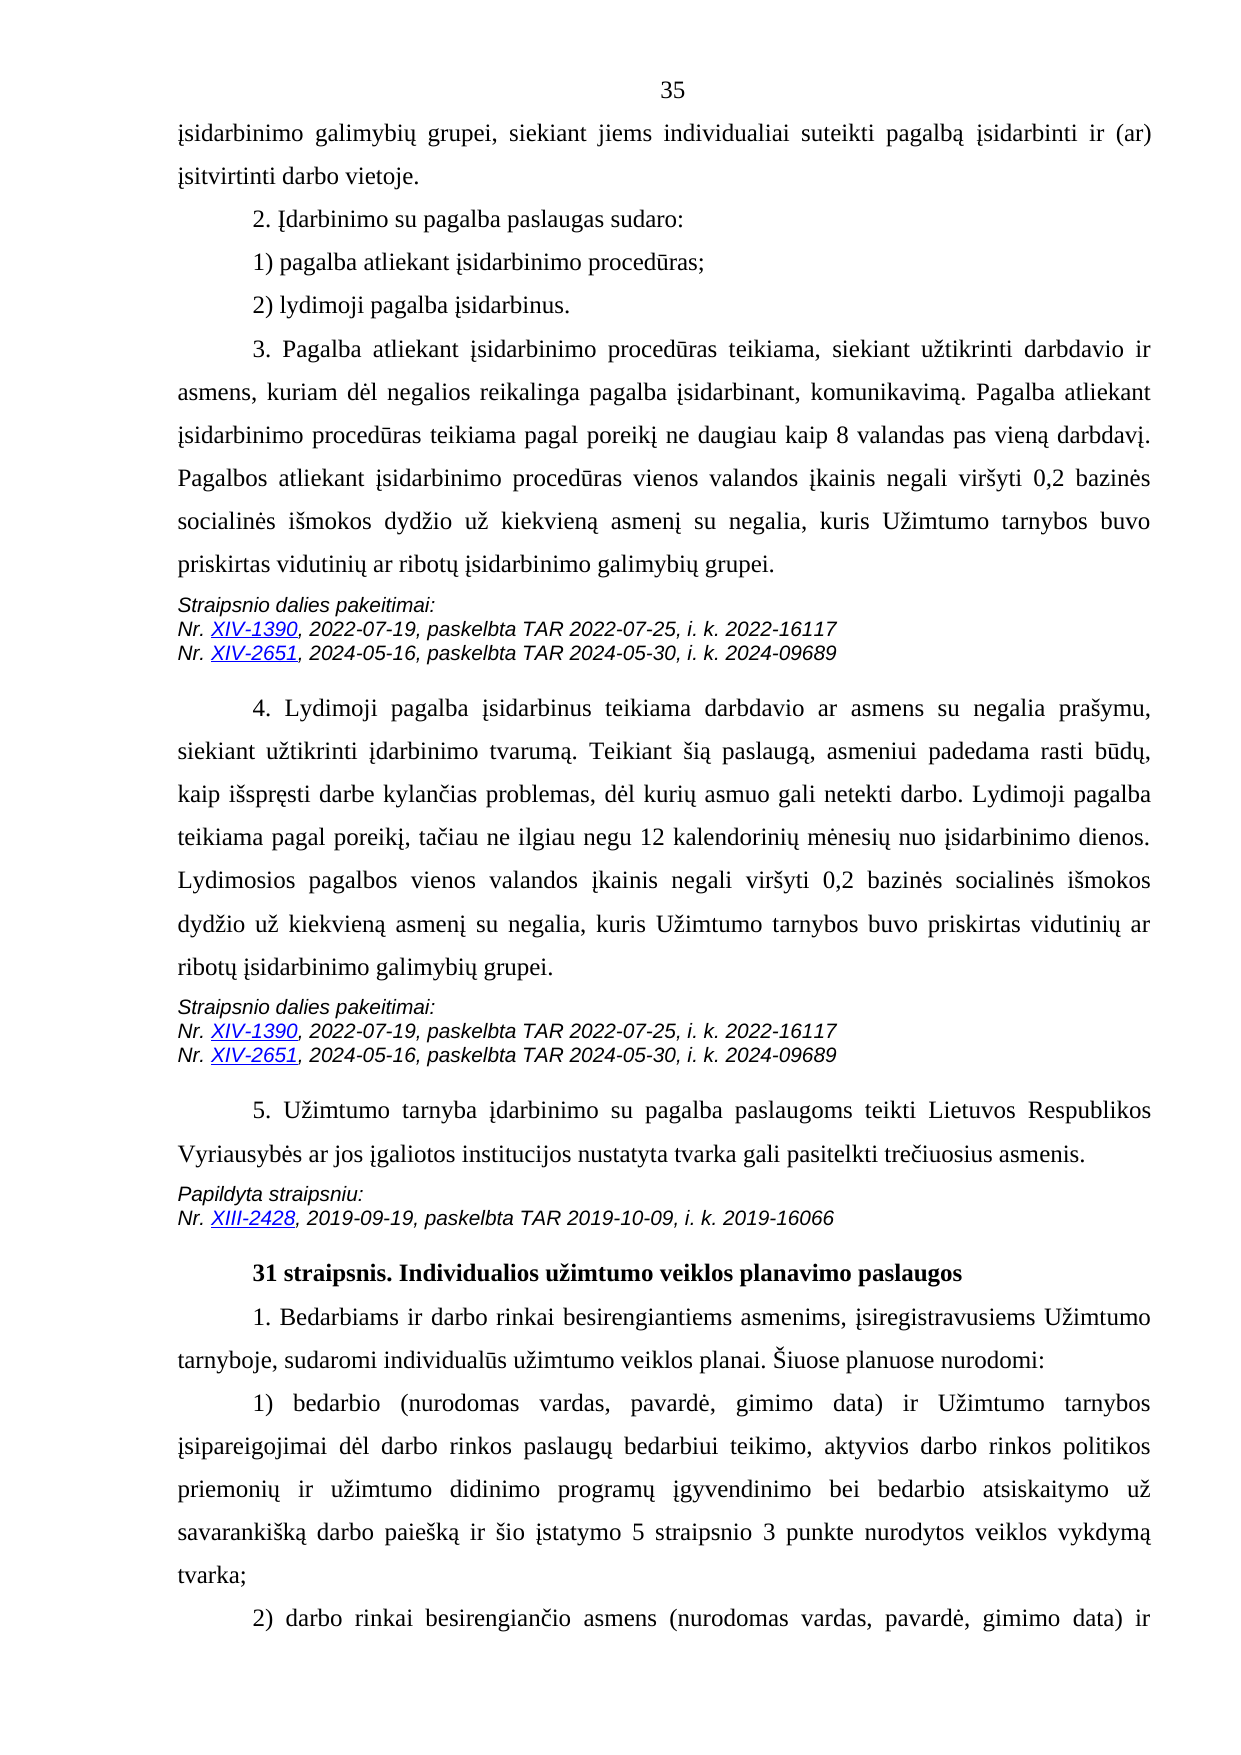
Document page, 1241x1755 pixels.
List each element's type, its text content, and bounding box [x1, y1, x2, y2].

text Nr. XIV-2651, 2024-05-16, paskelbta TAR 2024-05-30, i. k. 2024-09689 [177, 1043, 1152, 1067]
text Papildyta straipsniu: [177, 1182, 1152, 1206]
text įsidarbinimo galimybių grupei, siekiant jiems individualiai suteikti pagalbą įsidarbinti ir (ar) įsitvirtinti darbo vietoje. [177, 118, 1152, 190]
text 1. Bedarbiams ir darbo rinkai besirengiantiems asmenims, įsiregistravusiems Užimtumo tarnyboje, sudaromi individualūs užimtumo veiklos planai. Šiuose planuose nurodomi: [177, 1302, 1152, 1373]
text Nr. XIII-2428, 2019-09-19, paskelbta TAR 2019-10-09, i. k. 2019-16066 [177, 1206, 1152, 1230]
text 4. Lydimoji pagalba įsidarbinus teikiama darbdavio ar asmens su negalia prašymu, siekiant užtikrinti įdarbinimo tvarumą. Teikiant šią paslaugą, asmeniui padedama rasti būdų, kaip išspręsti darbe kylančias problemas, dėl kurių asmuo gali netekti darbo. Lydimoji pagalba teikiama pagal poreikį, tačiau ne ilgiau negu 12 kalendorinių mėnesių nuo įsidarbinimo dienos. Lydimosios pagalbos vienos valandos įkainis negali viršyti 0,2 bazinės socialinės išmokos dydžio už kiekvieną asmenį su negalia, kuris Užimtumo tarnybos buvo priskirtas vidutinių ar ribotų įsidarbinimo galimybių grupei. [177, 693, 1152, 981]
text Straipsnio dalies pakeitimai: [177, 995, 1152, 1019]
text Nr. XIV-1390, 2022-07-19, paskelbta TAR 2022-07-25, i. k. 2022-16117 [177, 616, 1152, 640]
text 2) darbo rinkai besirengiančio asmens (nurodomas vardas, pavardė, gimimo data) ir [177, 1603, 1152, 1632]
text Nr. XIV-1390, 2022-07-19, paskelbta TAR 2022-07-25, i. k. 2022-16117 [177, 1019, 1152, 1043]
text 2. Įdarbinimo su pagalba paslaugas sudaro: [177, 204, 1152, 233]
text Nr. XIV-2651, 2024-05-16, paskelbta TAR 2024-05-30, i. k. 2024-09689 [177, 640, 1152, 664]
text 2) lydimoji pagalba įsidarbinus. [177, 291, 1152, 319]
text 3. Pagalba atliekant įsidarbinimo procedūras teikiama, siekiant užtikrinti darbdavio ir asmens, kuriam dėl negalios reikalinga pagalba įsidarbinant, komunikavimą. Pagalba atliekant įsidarbinimo procedūras teikiama pagal poreikį ne daugiau kaip 8 valandas pas vieną darbdavį. Pagalbos atliekant įsidarbinimo procedūras vienos valandos įkainis negali viršyti 0,2 bazinės socialinės išmokos dydžio už kiekvieną asmenį su negalia, kuris Užimtumo tarnybos buvo priskirtas vidutinių ar ribotų įsidarbinimo galimybių grupei. [177, 334, 1152, 578]
text Straipsnio dalies pakeitimai: [177, 592, 1152, 616]
text 5. Užimtumo tarnyba įdarbinimo su pagalba paslaugoms teikti Lietuvos Respublikos Vyriausybės ar jos įgaliotos institucijos nustatyta tvarka gali pasitelkti trečiuosius asmenis. [177, 1096, 1152, 1167]
text 31 straipsnis. Individualios užimtumo veiklos planavimo paslaugos [177, 1258, 1152, 1287]
text 1) pagalba atliekant įsidarbinimo procedūras; [177, 247, 1152, 276]
text 1) bedarbio (nurodomas vardas, pavardė, gimimo data) ir Užimtumo tarnybos įsipareigojimai dėl darbo rinkos paslaugų bedarbiui teikimo, aktyvios darbo rinkos politikos priemonių ir užimtumo didinimo programų įgyvendinimo bei bedarbio atsiskaitymo už savarankišką darbo paiešką ir šio įstatymo 5 straipsnio 3 punkte nurodytos veiklos vykdymą tvarka; [177, 1388, 1152, 1589]
